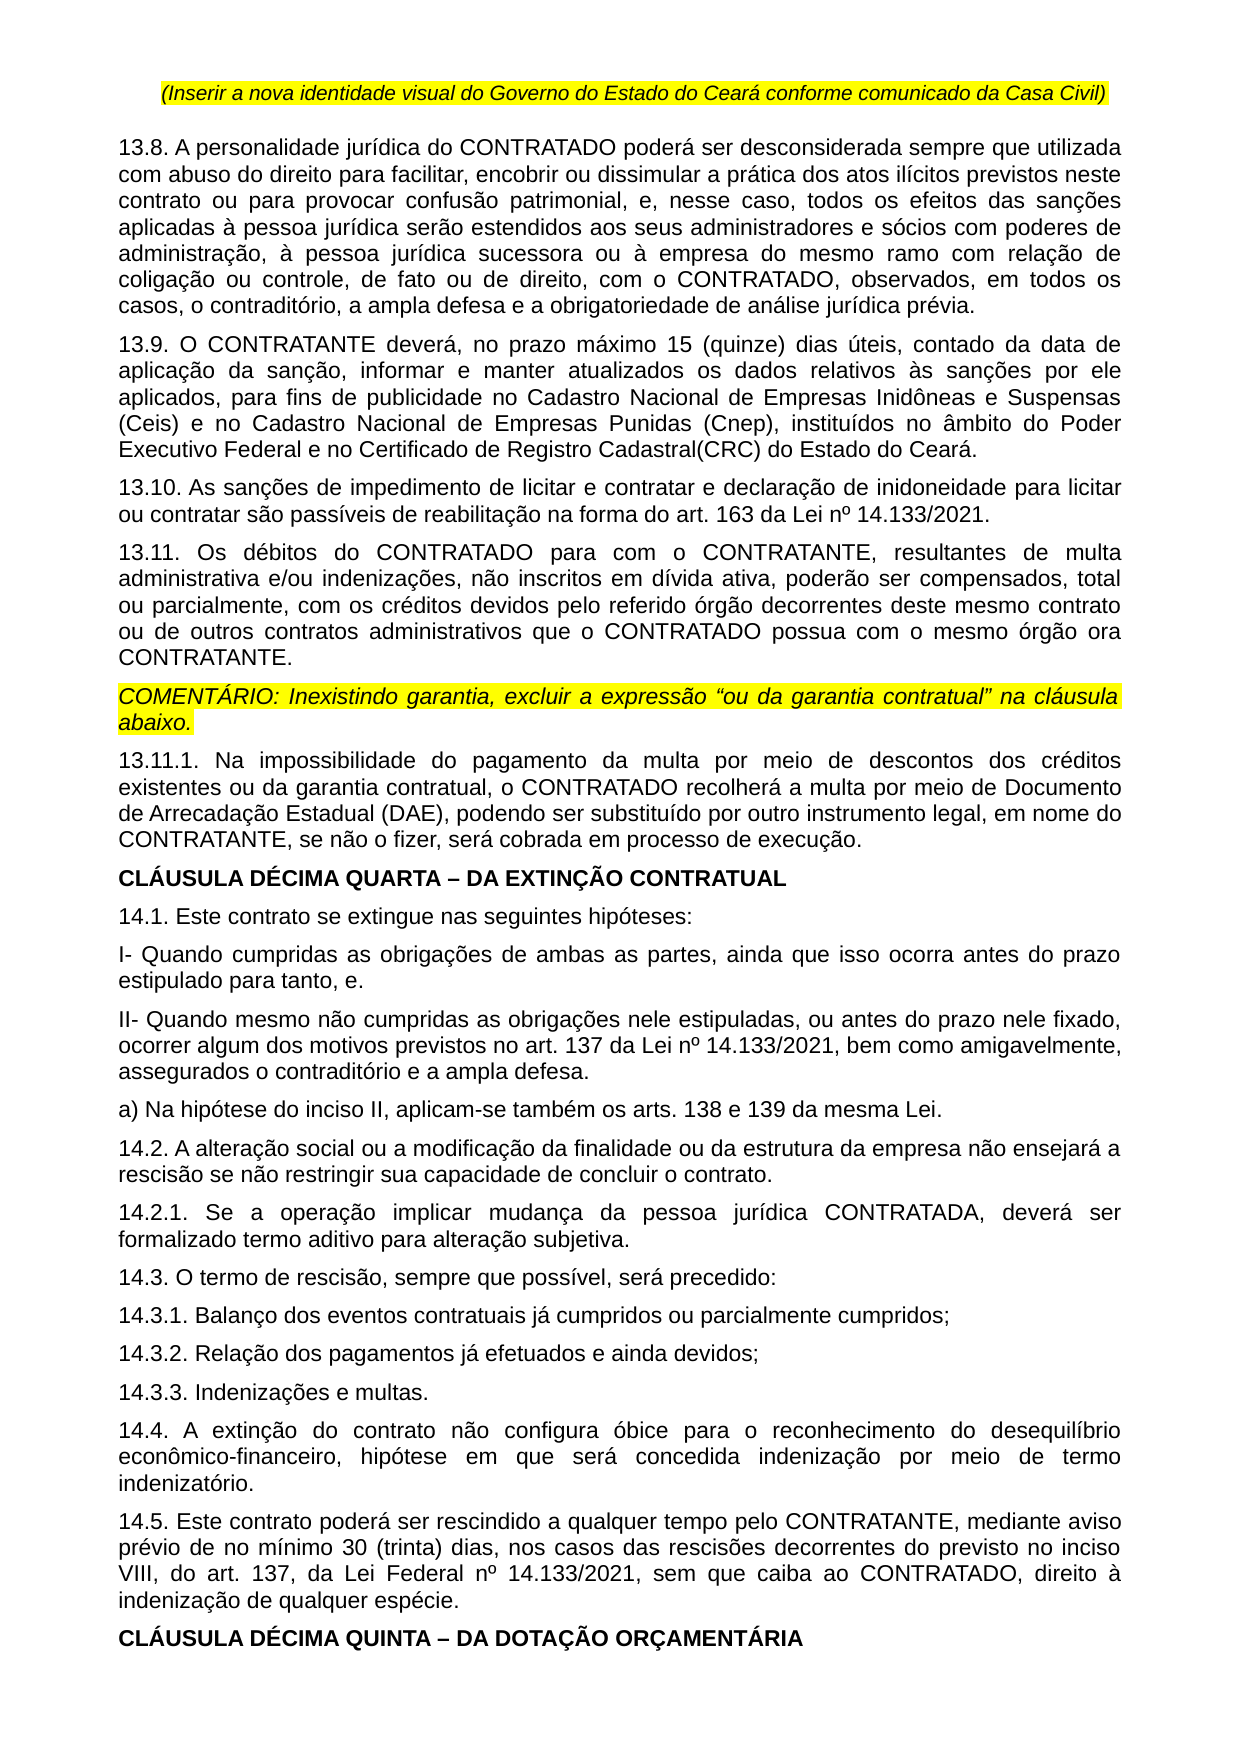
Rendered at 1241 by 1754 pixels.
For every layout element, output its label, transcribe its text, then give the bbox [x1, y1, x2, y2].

text 13.8. A personalidade jurídica do CONTRATADO poderá ser desconsiderada sempre que utilizada com abuso do direito para facilitar, encobrir ou dissimular a prática dos atos ilícitos previstos neste contrato ou para provocar confusão patrimonial, e, nesse caso, todos os efeitos das sanções aplicadas à pessoa jurídica serão estendidos aos seus administradores e sócios com poderes de administração, à pessoa jurídica sucessora ou à empresa do mesmo ramo com relação de coligação ou controle, de fato ou de direito, com o CONTRATADO, observados, em todos os casos, o contraditório, a ampla defesa e a obrigatoriedade de análise jurídica prévia. [118, 134, 1122, 319]
text 14.3.1. Balanço dos eventos contratuais já cumpridos ou parcialmente cumpridos; [118, 1302, 1122, 1328]
text II- Quando mesmo não cumpridas as obrigações nele estipuladas, ou antes do prazo nele fixado, ocorrer algum dos motivos previstos no art. 137 da Lei nº 14.133/2021, bem como amigavelmente, assegurados o contraditório e a ampla defesa. [118, 1006, 1122, 1084]
text 14.3.2. Relação dos pagamentos já efetuados e ainda devidos; [118, 1340, 1122, 1367]
text 13.9. O CONTRATANTE deverá, no prazo máximo 15 (quinze) dias úteis, contado da data de aplicação da sanção, informar e manter atualizados os dados relativos às sanções por ele aplicados, para fins de publicidade no Cadastro Nacional de Empresas Inidôneas e Suspensas (Ceis) e no Cadastro Nacional de Empresas Punidas (Cnep), instituídos no âmbito do Poder Executivo Federal e no Certificado de Registro Cadastral(CRC) do Estado do Ceará. [118, 331, 1122, 462]
text COMENTÁRIO: Inexistindo garantia, excluir a expressão “ou da garantia contratual” na cláusula abaixo. [118, 683, 1122, 735]
text 14.3. O termo de rescisão, sempre que possível, será precedido: [118, 1264, 1122, 1290]
text 13.11.1. Na impossibilidade do pagamento da multa por meio de descontos dos créditos existentes ou da garantia contratual, o CONTRATADO recolherá a multa por meio de Documento de Arrecadação Estadual (DAE), podendo ser substituído por outro instrumento legal, em nome do CONTRATANTE, se não o fizer, será cobrada em processo de execução. [118, 747, 1122, 853]
text 14.4. A extinção do contrato não configura óbice para o reconhecimento do desequilíbrio econômico-financeiro, hipótese em que será concedida indenização por meio de termo indenizatório. [118, 1417, 1122, 1496]
text 14.2. A alteração social ou a modificação da finalidade ou da estrutura da empresa não ensejará a rescisão se não restringir sua capacidade de concluir o contrato. [118, 1135, 1122, 1187]
text 13.10. As sanções de impedimento de licitar e contratar e declaração de inidoneidade para licitar ou contratar são passíveis de reabilitação na forma do art. 163 da Lei nº 14.133/2021. [118, 474, 1122, 527]
text 14.3.3. Indenizações e multas. [118, 1378, 1122, 1405]
text I- Quando cumpridas as obrigações de ambas as partes, ainda que isso ocorra antes do prazo estipulado para tanto, e. [118, 941, 1122, 994]
text 13.11. Os débitos do CONTRATADO para com o CONTRATANTE, resultantes de multa administrativa e/ou indenizações, não inscritos em dívida ativa, poderão ser compensados, total ou parcialmente, com os créditos devidos pelo referido órgão decorrentes deste mesmo contrato ou de outros contratos administrativos que o CONTRATADO possua com o mesmo órgão ora CONTRATANTE. [118, 539, 1122, 671]
text a) Na hipótese do inciso II, aplicam-se também os arts. 138 e 139 da mesma Lei. [118, 1096, 1122, 1123]
text CLÁUSULA DÉCIMA QUARTA – DA EXTINÇÃO CONTRATUAL [118, 864, 1122, 891]
text 14.2.1. Se a operação implicar mudança da pessoa jurídica CONTRATADA, deverá ser formalizado termo aditivo para alteração subjetiva. [118, 1199, 1122, 1252]
text CLÁUSULA DÉCIMA QUINTA – DA DOTAÇÃO ORÇAMENTÁRIA [118, 1625, 1122, 1651]
text 14.1. Este contrato se extingue nas seguintes hipóteses: [118, 903, 1122, 929]
text 14.5. Este contrato poderá ser rescindido a qualquer tempo pelo CONTRATANTE, mediante aviso prévio de no mínimo 30 (trinta) dias, nos casos das rescisões decorrentes do previsto no inciso VIII, do art. 137, da Lei Federal nº 14.133/2021, sem que caiba ao CONTRATADO, direito à indenização de qualquer espécie. [118, 1508, 1122, 1613]
